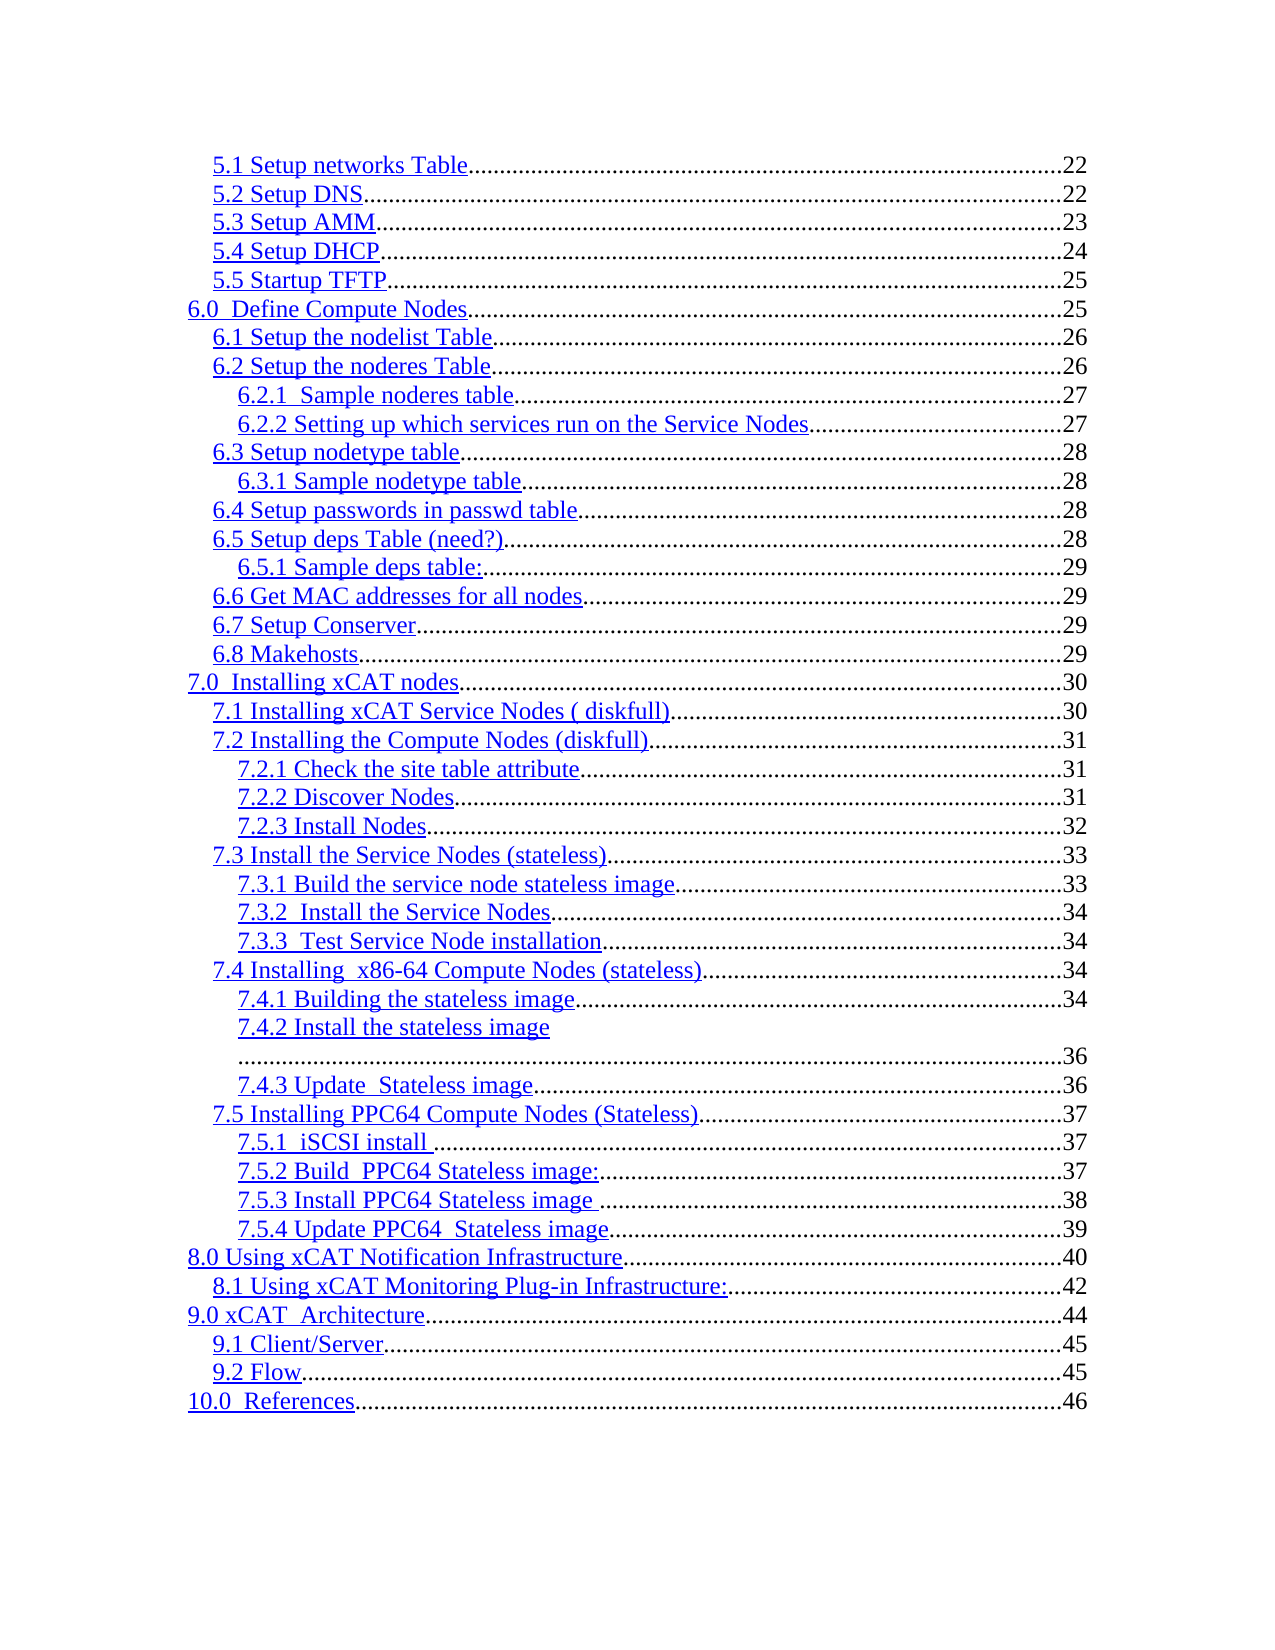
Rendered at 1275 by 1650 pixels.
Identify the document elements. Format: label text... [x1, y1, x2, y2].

text 9.1 Client/Server 45 [212, 1329, 1087, 1357]
text 6.4 Setup passwords in passwd table 28 [212, 495, 1087, 524]
text 6.0 Define Compute Nodes 25 [187, 294, 1087, 322]
text 6.7 Setup Conserver 29 [212, 610, 1087, 639]
text 7.4.3 Update Stateless image 36 [237, 1070, 1087, 1099]
text 6.2.2 Setting up which services run on the Service Nodes 27 [237, 409, 1087, 437]
text 6.1 Setup the nodelist Table 26 [212, 322, 1087, 351]
text 8.0 Using xCAT Notification Infrastructure 40 [187, 1242, 1087, 1271]
text 6.3.1 Sample nodetype table 28 [237, 466, 1087, 495]
text 7.3.1 Build the service node stateless image 33 [237, 869, 1087, 897]
text 7.5.3 Install PPC64 Stateless image 38 [237, 1185, 1087, 1214]
text 6.3 Setup nodetype table 28 [212, 437, 1087, 466]
text 5.3 Setup AMM 23 [212, 207, 1087, 236]
text 7.2.1 Check the site table attribute 31 [237, 754, 1087, 782]
text 7.5.4 Update PPC64 Stateless image 39 [237, 1214, 1087, 1242]
text 7.5 Installing PPC64 Compute Nodes (Stateless) 37 [212, 1099, 1087, 1127]
text 5.5 Startup TFTP 25 [212, 265, 1087, 294]
text 7.2 Installing the Compute Nodes (diskfull) 31 [212, 725, 1087, 754]
text 10.0 References 46 [187, 1386, 1087, 1415]
text 6.5 Setup deps Table (need?) 28 [212, 524, 1087, 552]
text 6.2.1 Sample noderes table 27 [237, 380, 1087, 409]
text 7.4.1 Building the stateless image 34 [237, 984, 1087, 1012]
text 7.2.3 Install Nodes 32 [237, 811, 1087, 840]
text 8.1 Using xCAT Monitoring Plug-in Infrastructure: 42 [212, 1271, 1087, 1300]
text 6.5.1 Sample deps table: 29 [237, 552, 1087, 581]
text 7.0 Installing xCAT nodes 30 [187, 667, 1087, 696]
text 6.6 Get MAC addresses for all nodes 29 [212, 581, 1087, 610]
text 7.5.2 Build PPC64 Stateless image: 37 [237, 1156, 1087, 1185]
text 6.8 Makehosts 29 [212, 639, 1087, 667]
text 5.2 Setup DNS 22 [212, 179, 1087, 207]
text 7.3 Install the Service Nodes (stateless) 33 [212, 840, 1087, 869]
text 7.4.2 Install the stateless image 36 [237, 1012, 1087, 1070]
text 6.2 Setup the noderes Table 26 [212, 351, 1087, 380]
text 5.4 Setup DHCP 24 [212, 236, 1087, 265]
text 7.5.1 iSCSI install 37 [237, 1127, 1087, 1156]
text 9.0 xCAT Architecture 44 [187, 1300, 1087, 1329]
text 7.1 Installing xCAT Service Nodes ( diskfull) 30 [212, 696, 1087, 725]
text 9.2 Flow 45 [212, 1357, 1087, 1386]
text 7.3.2 Install the Service Nodes 34 [237, 897, 1087, 926]
text 5.1 Setup networks Table 22 [212, 150, 1087, 179]
text 7.2.2 Discover Nodes 31 [237, 782, 1087, 811]
text 7.4 Installing x86-64 Compute Nodes (stateless) 34 [212, 955, 1087, 984]
text 7.3.3 Test Service Node installation 34 [237, 926, 1087, 955]
